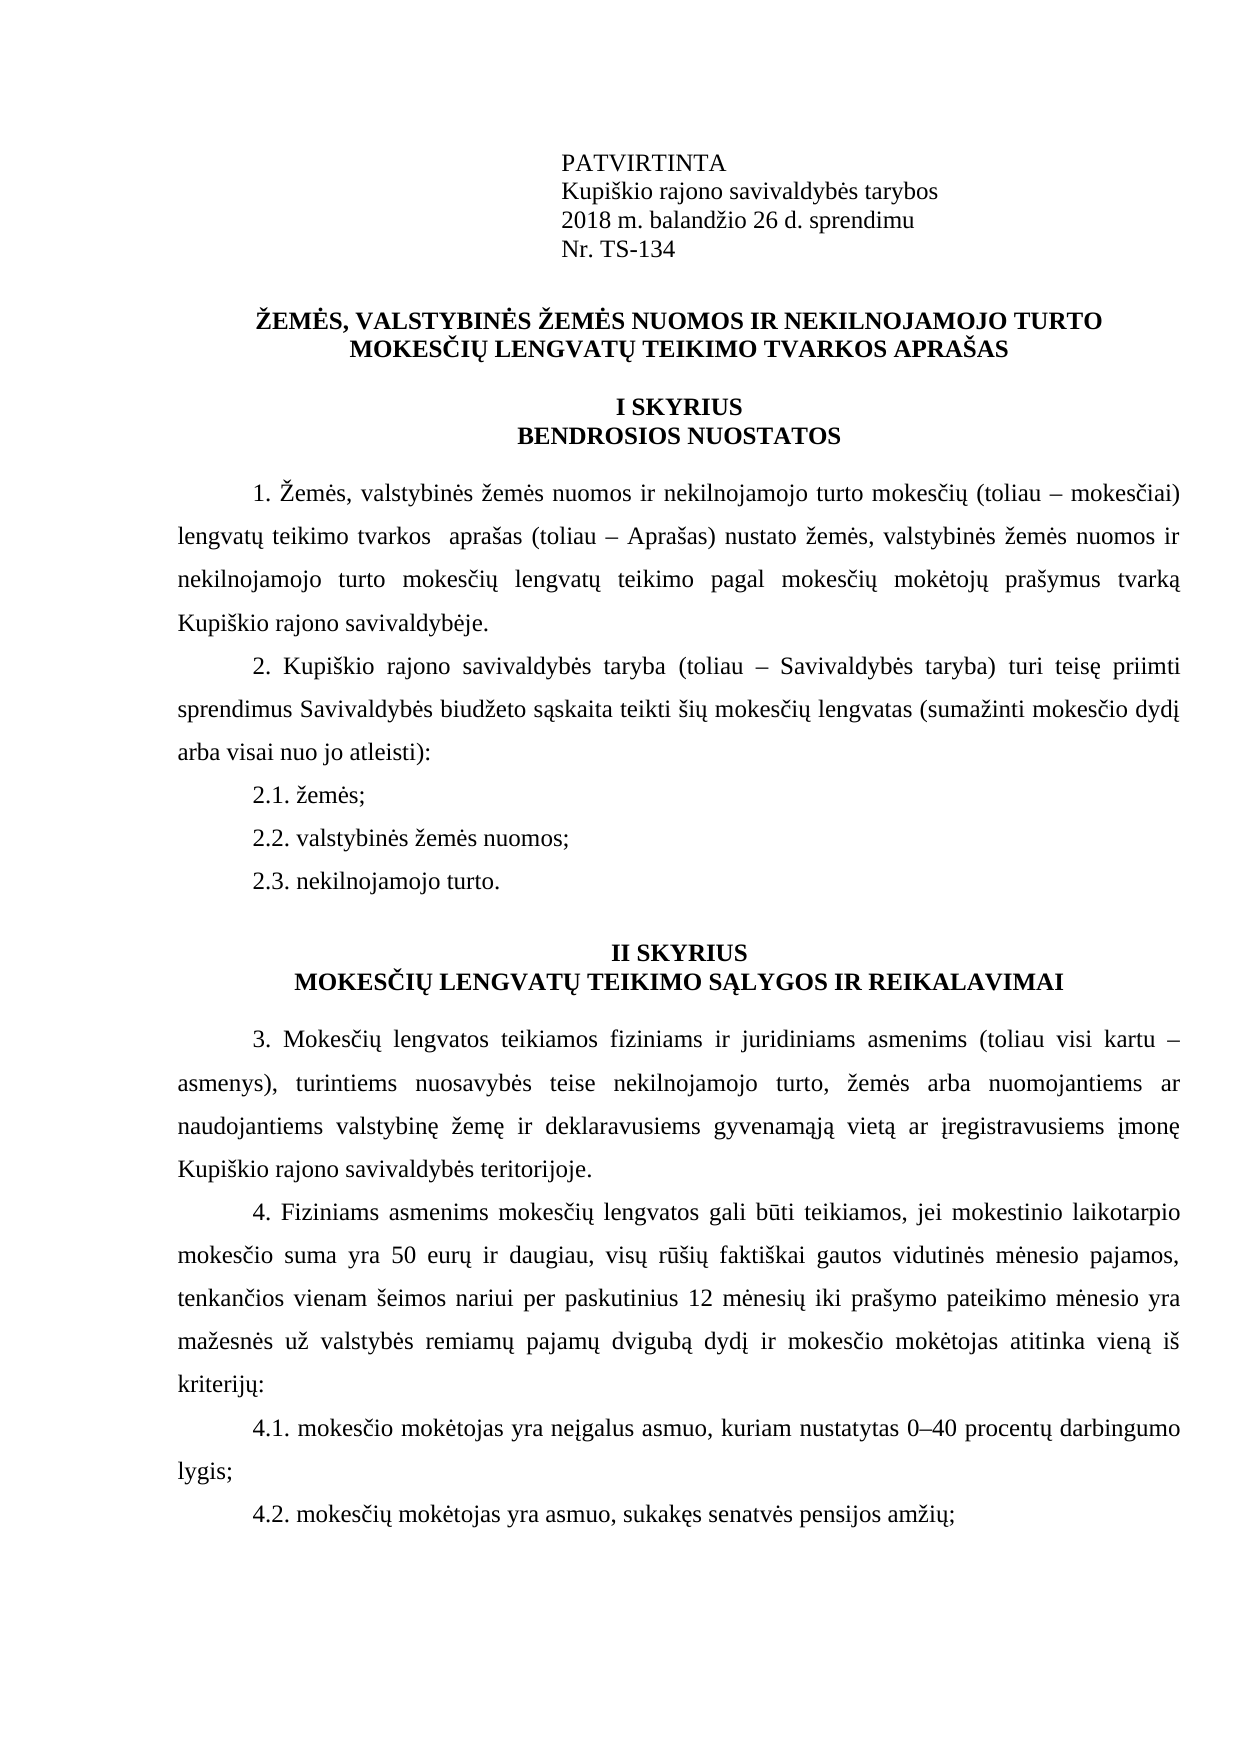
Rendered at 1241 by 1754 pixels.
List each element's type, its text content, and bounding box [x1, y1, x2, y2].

text 2.3. nekilnojamojo turto. [177, 866, 1181, 895]
text I SKYRIUS [177, 392, 1181, 421]
text 2.1. žemės; [177, 780, 1181, 809]
text PATVIRTINTA [177, 148, 1181, 176]
text 2018 m. balandžio 26 d. sprendimu [177, 205, 1181, 234]
text 4.2. mokesčių mokėtojas yra asmuo, sukakęs senatvės pensijos amžių; [177, 1499, 1181, 1528]
text Nr. TS-134 [177, 234, 1181, 263]
text MOKESČIŲ LENGVATŲ TEIKIMO TVARKOS APRAŠAS [177, 334, 1181, 363]
text 2. Kupiškio rajono savivaldybės taryba (toliau – Savivaldybės taryba) turi teisę priimti sprendimus Savivaldybės biudžeto sąskaita teikti šių mokesčių lengvatas (sumažinti mokesčio dydį arba visai nuo jo atleisti): [177, 651, 1181, 766]
text MOKESČIŲ LENGVATŲ TEIKIMO SĄLYGOS IR REIKALAVIMAI [177, 967, 1181, 996]
text 1. Žemės, valstybinės žemės nuomos ir nekilnojamojo turto mokesčių (toliau – mokesčiai) lengvatų teikimo tvarkos aprašas (toliau – Aprašas) nustato žemės, valstybinės žemės nuomos ir nekilnojamojo turto mokesčių lengvatų teikimo pagal mokesčių mokėtojų prašymus tvarką Kupiškio rajono savivaldybėje. [177, 478, 1181, 636]
text 4. Fiziniams asmenims mokesčių lengvatos gali būti teikiamos, jei mokestinio laikotarpio mokesčio suma yra 50 eurų ir daugiau, visų rūšių faktiškai gautos vidutinės mėnesio pajamos, tenkančios vienam šeimos nariui per paskutinius 12 mėnesių iki prašymo pateikimo mėnesio yra mažesnės už valstybės remiamų pajamų dvigubą dydį ir mokesčio mokėtojas atitinka vieną iš kriterijų: [177, 1197, 1181, 1398]
text Kupiškio rajono savivaldybės tarybos [177, 176, 1181, 205]
text BENDROSIOS NUOSTATOS [177, 421, 1181, 449]
text 2.2. valstybinės žemės nuomos; [177, 823, 1181, 852]
text 3. Mokesčių lengvatos teikiamos fiziniams ir juridiniams asmenims (toliau visi kartu – asmenys), turintiems nuosavybės teise nekilnojamojo turto, žemės arba nuomojantiems ar naudojantiems valstybinę žemę ir deklaravusiems gyvenamąją vietą ar įregistravusiems įmonę Kupiškio rajono savivaldybės teritorijoje. [177, 1024, 1181, 1183]
text 4.1. mokesčio mokėtojas yra neįgalus asmuo, kuriam nustatytas 0–40 procentų darbingumo lygis; [177, 1413, 1181, 1484]
text II SKYRIUS [177, 938, 1181, 967]
text ŽEMĖS, VALSTYBINĖS ŽEMĖS NUOMOS IR NEKILNOJAMOJO TURTO [177, 306, 1181, 334]
